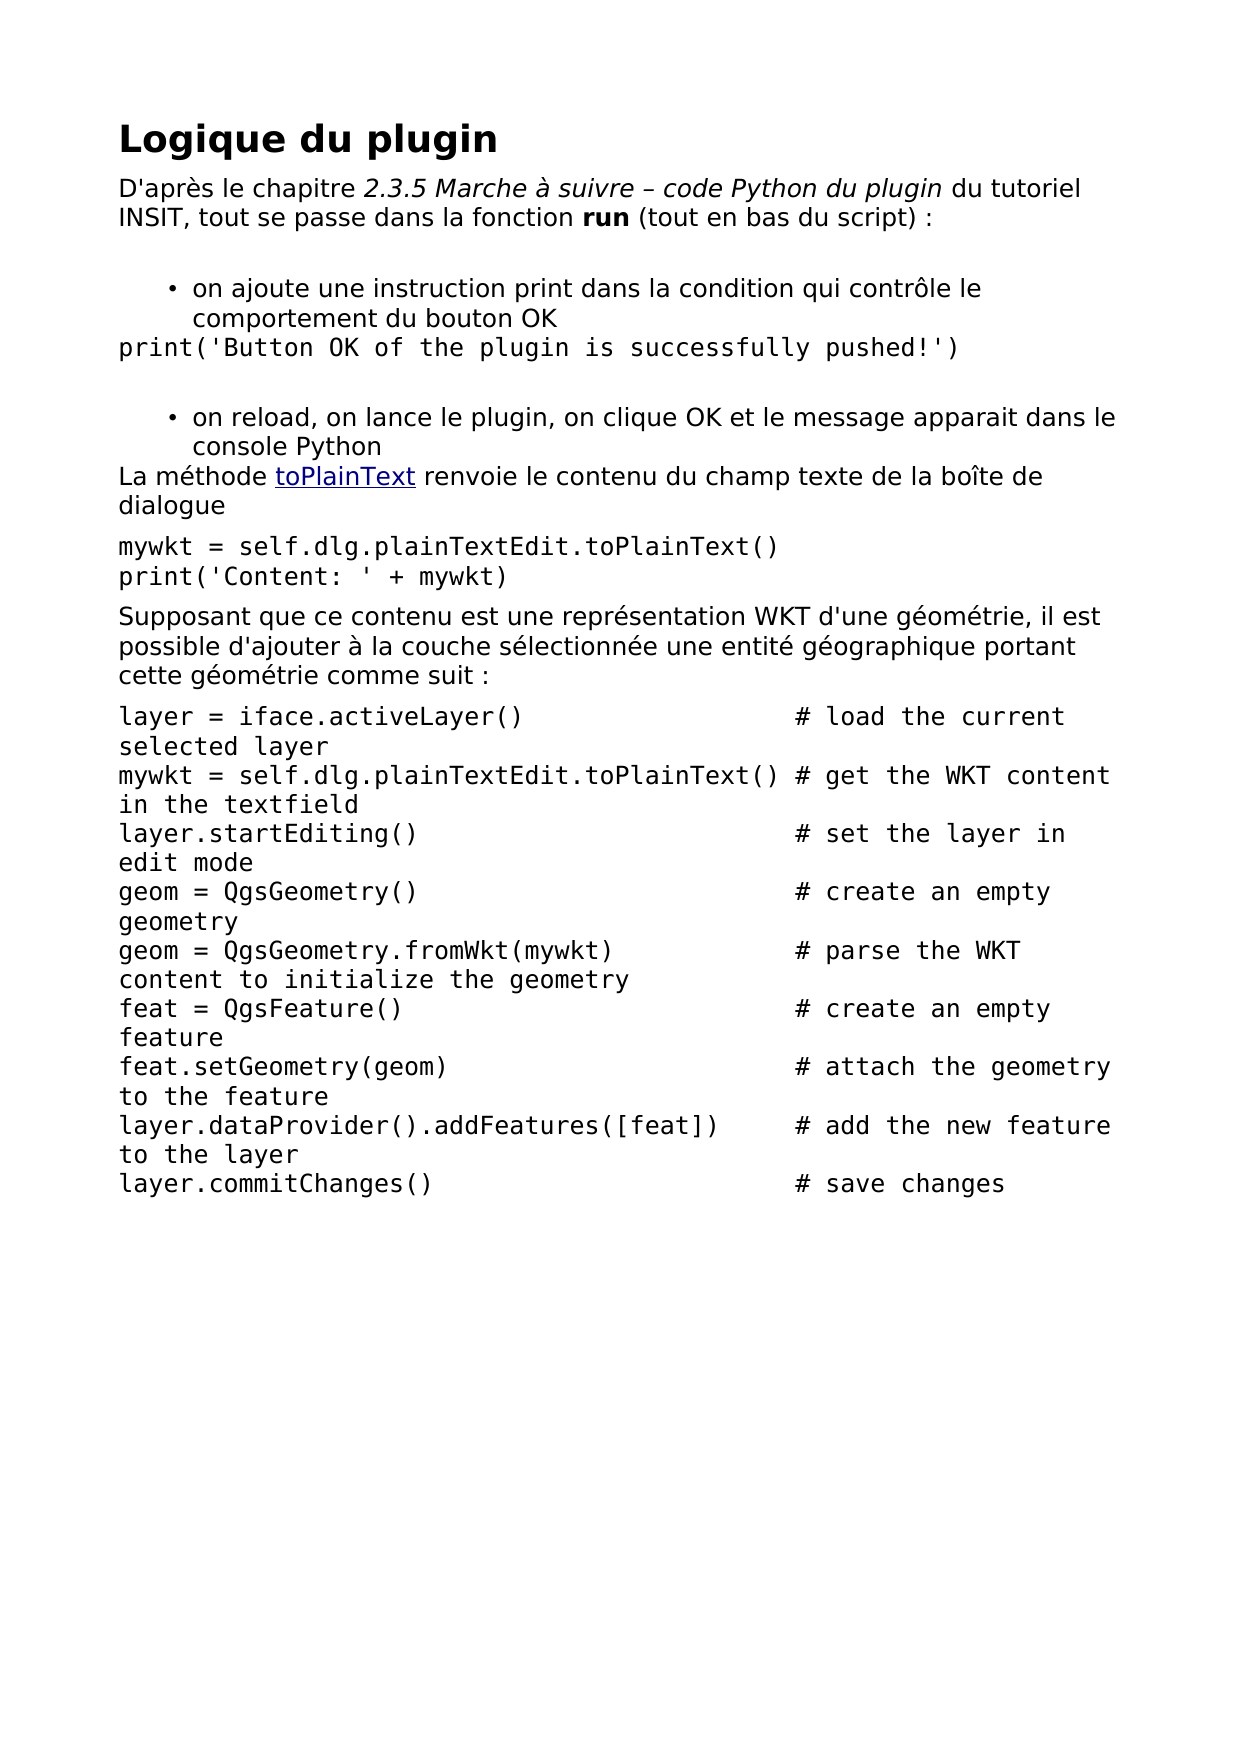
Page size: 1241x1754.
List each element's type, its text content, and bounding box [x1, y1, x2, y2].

list on ajoute une instruction print dans la condition qui contrôle le comportement du bouton OK [177, 274, 1122, 333]
text Supposant que ce contenu est une représentation WKT d'une géométrie, il est possible d'ajouter à la couche sélectionnée une entité géographique portant cette géométrie comme suit : [118, 603, 1122, 690]
text D'après le chapitre 2.3.5 Marche à suivre – code Python du plugin du tutoriel INSIT, tout se passe dans la fonction run (tout en bas du script) : [118, 174, 1122, 233]
text mywkt = self.dlg.plainTextEdit.toPlainText() print('Content: ' + mywkt) [118, 532, 1122, 591]
text print('Button OK of the plugin is successfully pushed!') [118, 333, 1122, 362]
text La méthode toPlainText renvoie le contenu du champ texte de la boîte de dialogue [118, 462, 1122, 520]
text layer = iface.activeLayer() # load the current selected layer mywkt = self.dlg.plainTextEdit.toPlainText() # get the WKT content in the textfield layer.startEditing() # set the layer in edit mode geom = QgsGeometry() # create an empty geometry geom = QgsGeometry.fromWkt(mywkt) # parse the WKT content to initialize the geometry feat = QgsFeature() # create an empty feature feat.setGeometry(geom) # attach the geometry to the feature layer.dataProvider().addFeatures([feat]) # add the new feature to the layer layer.commitChanges() # save changes [118, 703, 1122, 1198]
list on reload, on lance le plugin, on clique OK et le message apparait dans le console Python [177, 403, 1122, 462]
subtitle Logique du plugin [118, 118, 1122, 162]
